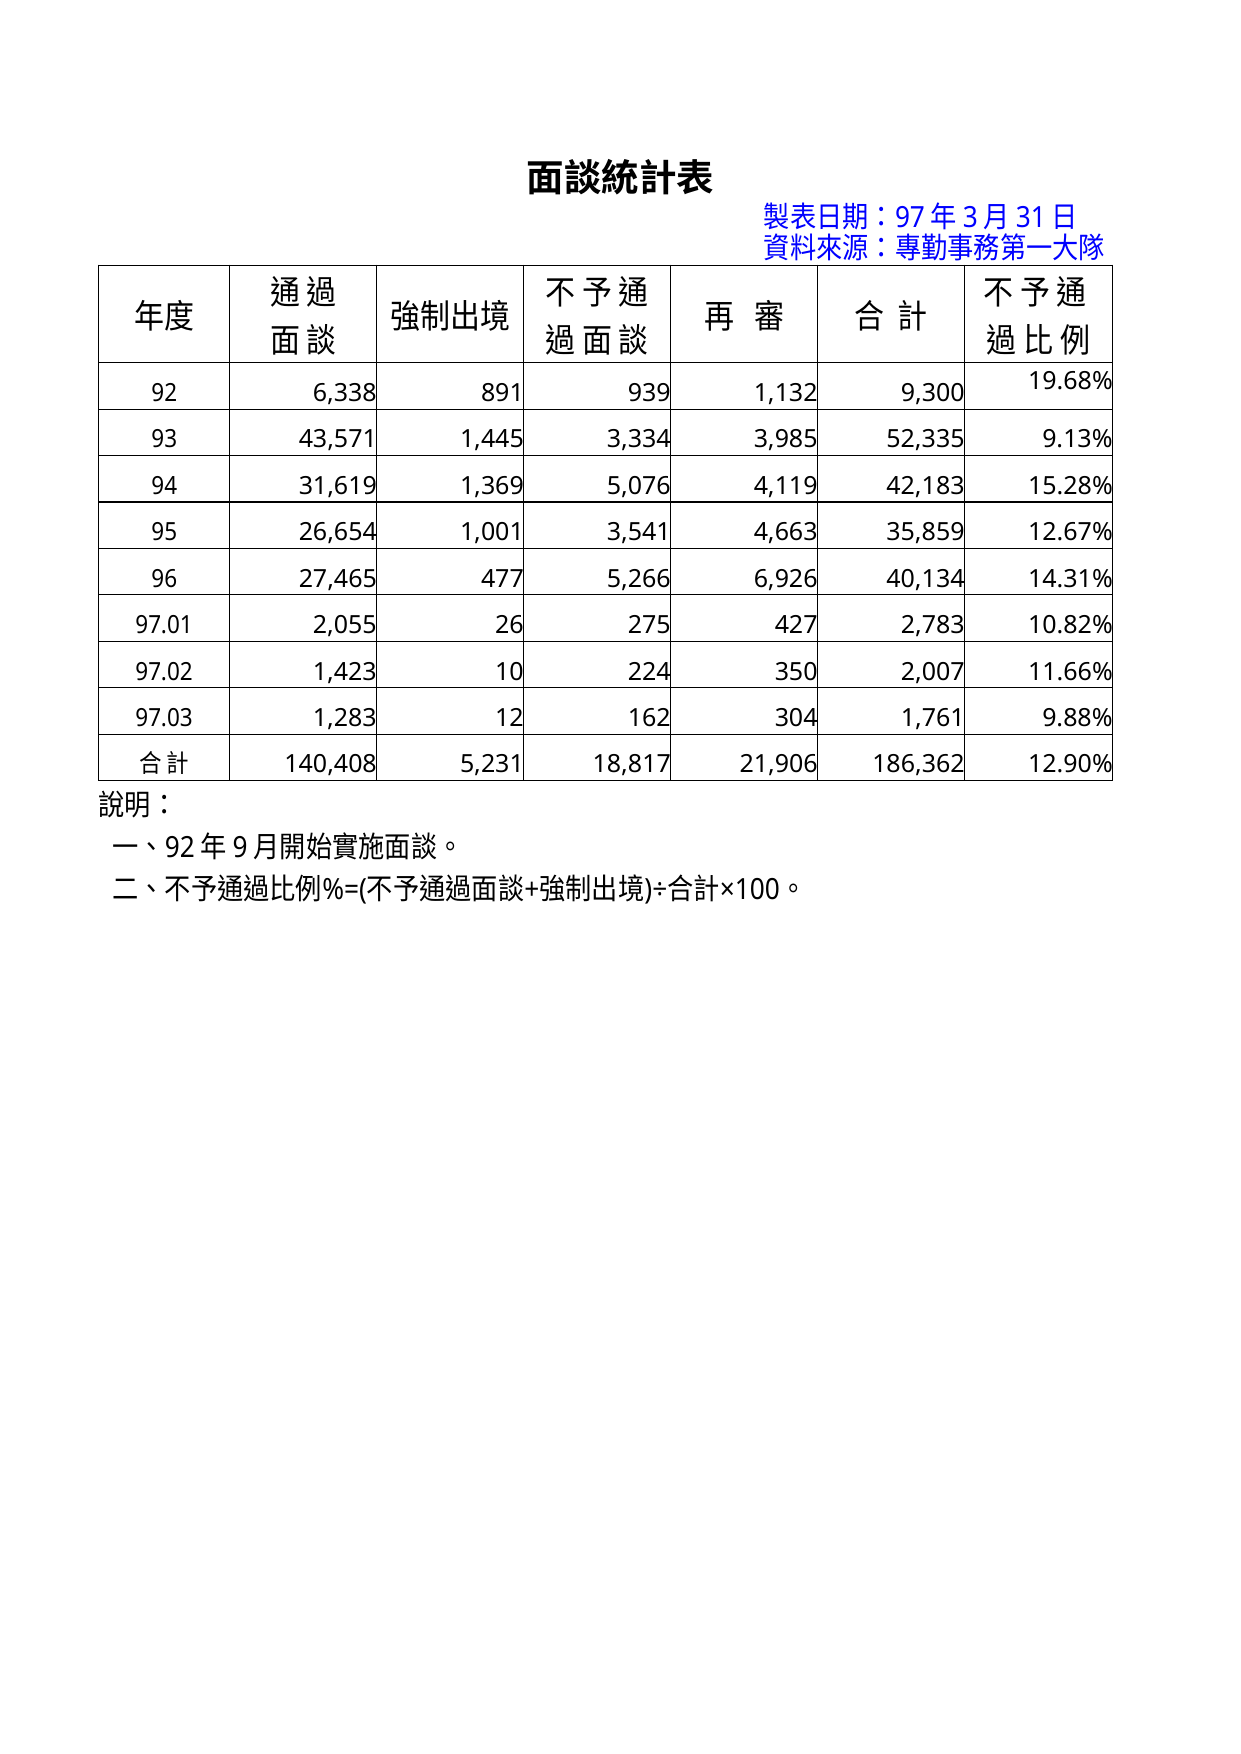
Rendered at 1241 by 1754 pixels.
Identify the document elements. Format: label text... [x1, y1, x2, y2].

table_cell 97.02 [99, 642, 229, 687]
table_cell 說明： 一、92年9月開始實施面談。 二、不予通過比例%=(不予通過面談+強制出境)÷合計×100。 [98, 781, 1112, 954]
table_cell 162 [524, 688, 670, 734]
table_cell 304 [671, 688, 817, 734]
table_cell 186,362 [818, 735, 964, 780]
table_cell [1113, 734, 1142, 780]
table_cell 9,300 [818, 363, 964, 408]
table_cell 4,119 [671, 456, 817, 501]
table_cell 合 計 [99, 735, 229, 780]
table_cell 1,132 [671, 363, 817, 408]
table_cell 年度 [99, 266, 229, 362]
table_cell 224 [524, 642, 670, 687]
table_header 製表日期：97年3月31日 資料來源：專勤事務第一大隊 [761, 202, 1142, 264]
table_cell 19.68% [965, 363, 1112, 408]
table_cell 6,338 [230, 363, 376, 408]
table_cell 3,985 [671, 410, 817, 455]
table_cell 40,134 [818, 549, 964, 594]
table_cell 1,445 [377, 410, 523, 455]
table_cell 通 過 面 談 [230, 266, 376, 362]
table_cell 26,654 [230, 503, 376, 548]
table_cell 26 [377, 595, 523, 641]
table_cell 18,817 [524, 735, 670, 780]
table_cell 強制出境 [377, 266, 523, 362]
table_cell 35,859 [818, 503, 964, 548]
table_cell 10.82% [965, 595, 1112, 641]
table_cell 2,783 [818, 595, 964, 641]
table_header [185, 202, 503, 264]
table_header [504, 202, 761, 264]
table_cell 不 予 通 過 面 談 [524, 266, 670, 362]
table_cell 31,619 [230, 456, 376, 501]
table_cell 93 [99, 410, 229, 455]
table_cell [1113, 594, 1142, 641]
table_cell 5,266 [524, 549, 670, 594]
table_cell 9.13% [965, 410, 1112, 455]
table_cell 52,335 [818, 410, 964, 455]
table_cell 891 [377, 363, 523, 408]
table_cell 6,926 [671, 549, 817, 594]
table_cell 95 [99, 503, 229, 548]
table_cell 2,007 [818, 642, 964, 687]
table_header [98, 202, 184, 264]
table_cell [1113, 265, 1142, 362]
table_cell 4,663 [671, 503, 817, 548]
table_cell 350 [671, 642, 817, 687]
table_cell 不 予 通 過 比 例 [965, 266, 1112, 362]
table_cell 再 審 [671, 266, 817, 362]
table_cell 96 [99, 549, 229, 594]
table_cell 92 [99, 363, 229, 408]
table_cell 3,541 [524, 503, 670, 548]
table_cell 1,283 [230, 688, 376, 734]
table_cell 15.28% [965, 456, 1112, 501]
text 面談統計表 [89, 148, 1152, 202]
table_cell 12.90% [965, 735, 1112, 780]
table_cell 140,408 [230, 735, 376, 780]
table_cell [1113, 455, 1142, 501]
table_cell [1113, 641, 1142, 687]
table_cell [1113, 548, 1142, 594]
table_cell 12.67% [965, 503, 1112, 548]
table_cell 27,465 [230, 549, 376, 594]
table_cell 5,231 [377, 735, 523, 780]
table_cell [1113, 409, 1142, 455]
table_cell 94 [99, 456, 229, 501]
table_cell 275 [524, 595, 670, 641]
table_cell 5,076 [524, 456, 670, 501]
table_cell 1,761 [818, 688, 964, 734]
table_cell 14.31% [965, 549, 1112, 594]
table_cell 939 [524, 363, 670, 408]
table_cell 合 計 [818, 266, 964, 362]
table_cell 10 [377, 642, 523, 687]
table_cell 97.03 [99, 688, 229, 734]
table_cell 1,423 [230, 642, 376, 687]
table_cell [1113, 501, 1142, 548]
table_cell 43,571 [230, 410, 376, 455]
table_cell 21,906 [671, 735, 817, 780]
table_cell 11.66% [965, 642, 1112, 687]
table_cell 1,369 [377, 456, 523, 501]
table_cell 42,183 [818, 456, 964, 501]
table_cell [1113, 362, 1142, 408]
table_cell 97.01 [99, 595, 229, 641]
table_cell 427 [671, 595, 817, 641]
table_cell 2,055 [230, 595, 376, 641]
table_cell 1,001 [377, 503, 523, 548]
table_cell 12 [377, 688, 523, 734]
table_cell [1113, 780, 1142, 954]
table_cell 3,334 [524, 410, 670, 455]
table_cell 9.88% [965, 688, 1112, 734]
table_cell 477 [377, 549, 523, 594]
table_cell [1113, 687, 1142, 734]
